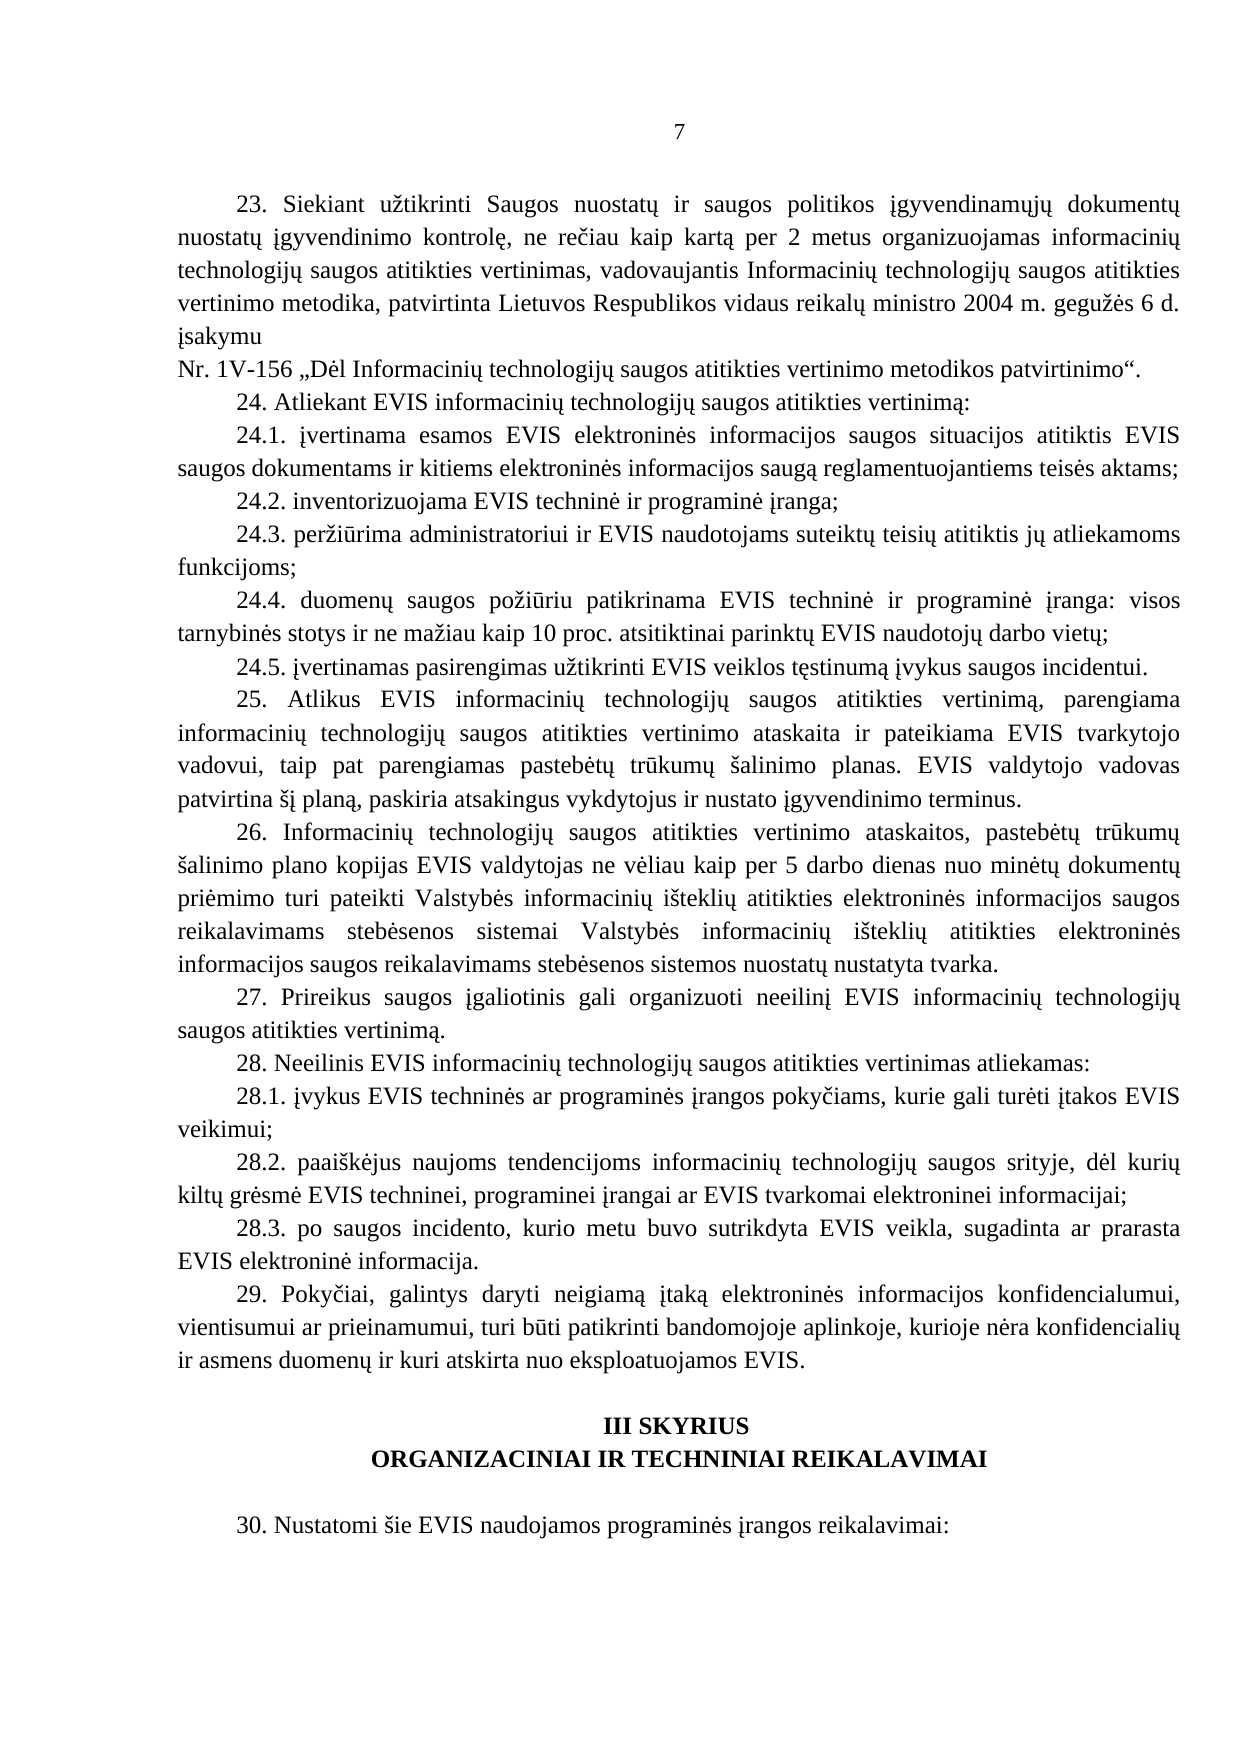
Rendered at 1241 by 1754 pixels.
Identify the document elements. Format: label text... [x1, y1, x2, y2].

text 24.4. duomenų saugos požiūriu patikrinama EVIS techninė ir programinė įranga: visos tarnybinės stotys ir ne mažiau kaip 10 proc. atsitiktinai parinktų EVIS naudotojų darbo vietų; [177, 586, 1181, 647]
text 26. Informacinių technologijų saugos atitikties vertinimo ataskaitos, pastebėtų trūkumų šalinimo plano kopijas EVIS valdytojas ne vėliau kaip per 5 darbo dienas nuo minėtų dokumentų priėmimo turi pateikti Valstybės informacinių išteklių atitikties elektroninės informacijos saugos reikalavimams stebėsenos sistemai Valstybės informacinių išteklių atitikties elektroninės informacijos saugos reikalavimams stebėsenos sistemos nuostatų nustatyta tvarka. [177, 817, 1181, 977]
text 24.3. peržiūrima administratoriui ir EVIS naudotojams suteiktų teisių atitiktis jų atliekamoms funkcijoms; [177, 519, 1181, 581]
text 24.1. įvertinama esamos EVIS elektroninės informacijos saugos situacijos atitiktis EVIS saugos dokumentams ir kitiems elektroninės informacijos saugą reglamentuojantiems teisės aktams; [177, 420, 1181, 482]
text 24.2. inventorizuojama EVIS techninė ir programinė įranga; [177, 486, 1181, 515]
text 24.5. įvertinamas pasirengimas užtikrinti EVIS veiklos tęstinumą įvykus saugos incidentui. [177, 652, 1181, 680]
text III SKYRIUS [177, 1411, 1181, 1440]
text ORGANIZACINIAI IR TECHNINIAI REIKALAVIMAI [177, 1444, 1181, 1473]
text 25. Atlikus EVIS informacinių technologijų saugos atitikties vertinimą, parengiama informacinių technologijų saugos atitikties vertinimo ataskaita ir pateikiama EVIS tvarkytojo vadovui, taip pat parengiamas pastebėtų trūkumų šalinimo planas. EVIS valdytojo vadovas patvirtina šį planą, paskiria atsakingus vykdytojus ir nustato įgyvendinimo terminus. [177, 684, 1181, 812]
text 28.2. paaiškėjus naujoms tendencijoms informacinių technologijų saugos srityje, dėl kurių kiltų grėsmė EVIS techninei, programinei įrangai ar EVIS tvarkomai elektroninei informacijai; [177, 1147, 1181, 1209]
text 23. Siekiant užtikrinti Saugos nuostatų ir saugos politikos įgyvendinamųjų dokumentų nuostatų įgyvendinimo kontrolę, ne rečiau kaip kartą per 2 metus organizuojamas informacinių technologijų saugos atitikties vertinimas, vadovaujantis Informacinių technologijų saugos atitikties vertinimo metodika, patvirtinta Lietuvos Respublikos vidaus reikalų ministro 2004 m. gegužės 6 d. įsakymu Nr. 1V-156 „Dėl Informacinių technologijų saugos atitikties vertinimo metodikos patvirtinimo“. [177, 189, 1181, 383]
text 24. Atliekant EVIS informacinių technologijų saugos atitikties vertinimą: [177, 387, 1181, 416]
text 29. Pokyčiai, galintys daryti neigiamą įtaką elektroninės informacijos konfidencialumui, vientisumui ar prieinamumui, turi būti patikrinti bandomojoje aplinkoje, kurioje nėra konfidencialių ir asmens duomenų ir kuri atskirta nuo eksploatuojamos EVIS. [177, 1279, 1181, 1374]
text 27. Prireikus saugos įgaliotinis gali organizuoti neeilinį EVIS informacinių technologijų saugos atitikties vertinimą. [177, 982, 1181, 1043]
text 28. Neeilinis EVIS informacinių technologijų saugos atitikties vertinimas atliekamas: [177, 1048, 1181, 1077]
text 30. Nustatomi šie EVIS naudojamos programinės įrangos reikalavimai: [177, 1510, 1181, 1539]
text 28.3. po saugos incidento, kurio metu buvo sutrikdyta EVIS veikla, sugadinta ar prarasta EVIS elektroninė informacija. [177, 1213, 1181, 1275]
text 28.1. įvykus EVIS techninės ar programinės įrangos pokyčiams, kurie gali turėti įtakos EVIS veikimui; [177, 1081, 1181, 1143]
